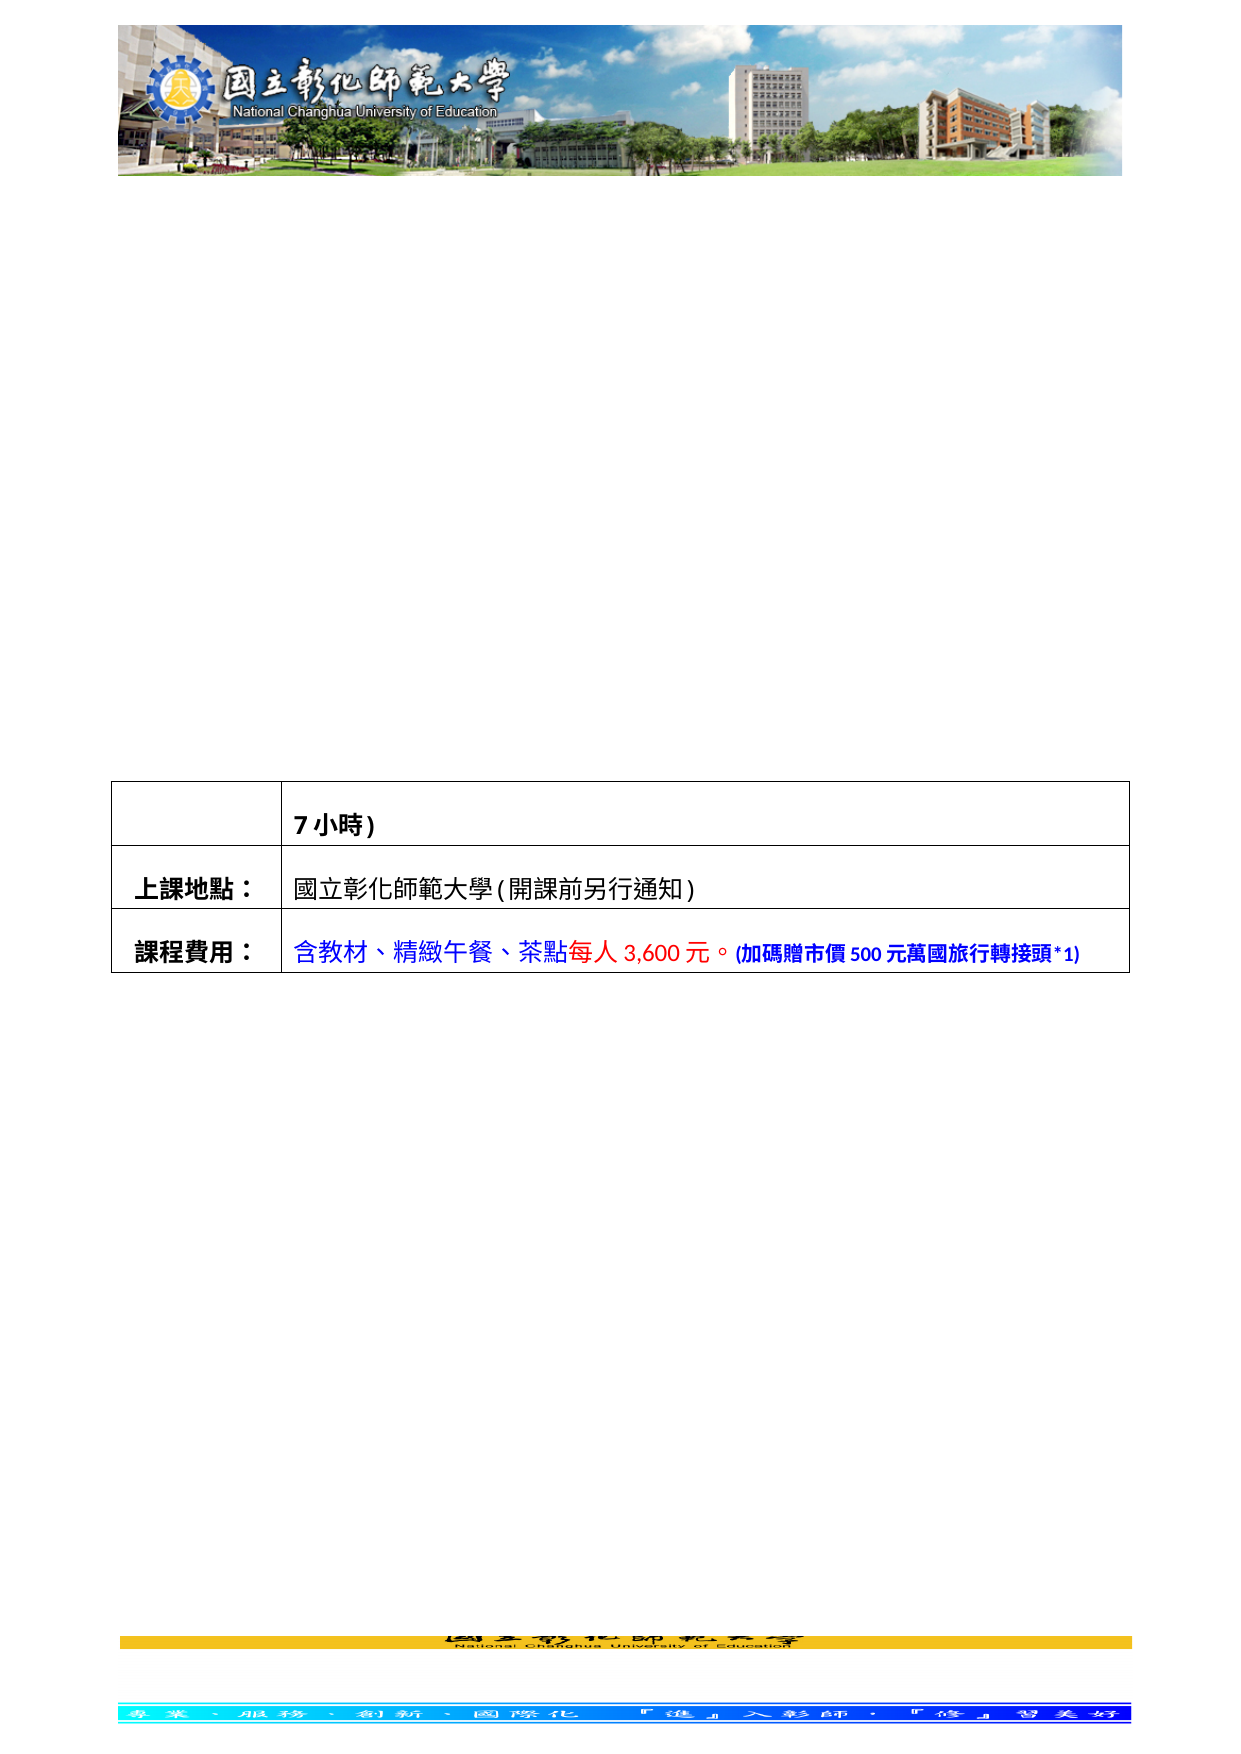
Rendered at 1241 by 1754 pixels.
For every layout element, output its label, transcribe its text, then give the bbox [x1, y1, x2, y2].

table_cell 國立彰化師範大學(開課前另行通知) [282, 846, 1129, 908]
table_cell 上課地點： [112, 846, 281, 908]
table_cell 7小時) [282, 782, 1129, 845]
table_cell [112, 782, 281, 845]
table_cell 課程費用： [112, 909, 281, 972]
table_cell 含教材、精緻午餐、茶點每人3,600元。(加碼贈市價500元萬國旅行轉接頭*1) [282, 909, 1129, 972]
